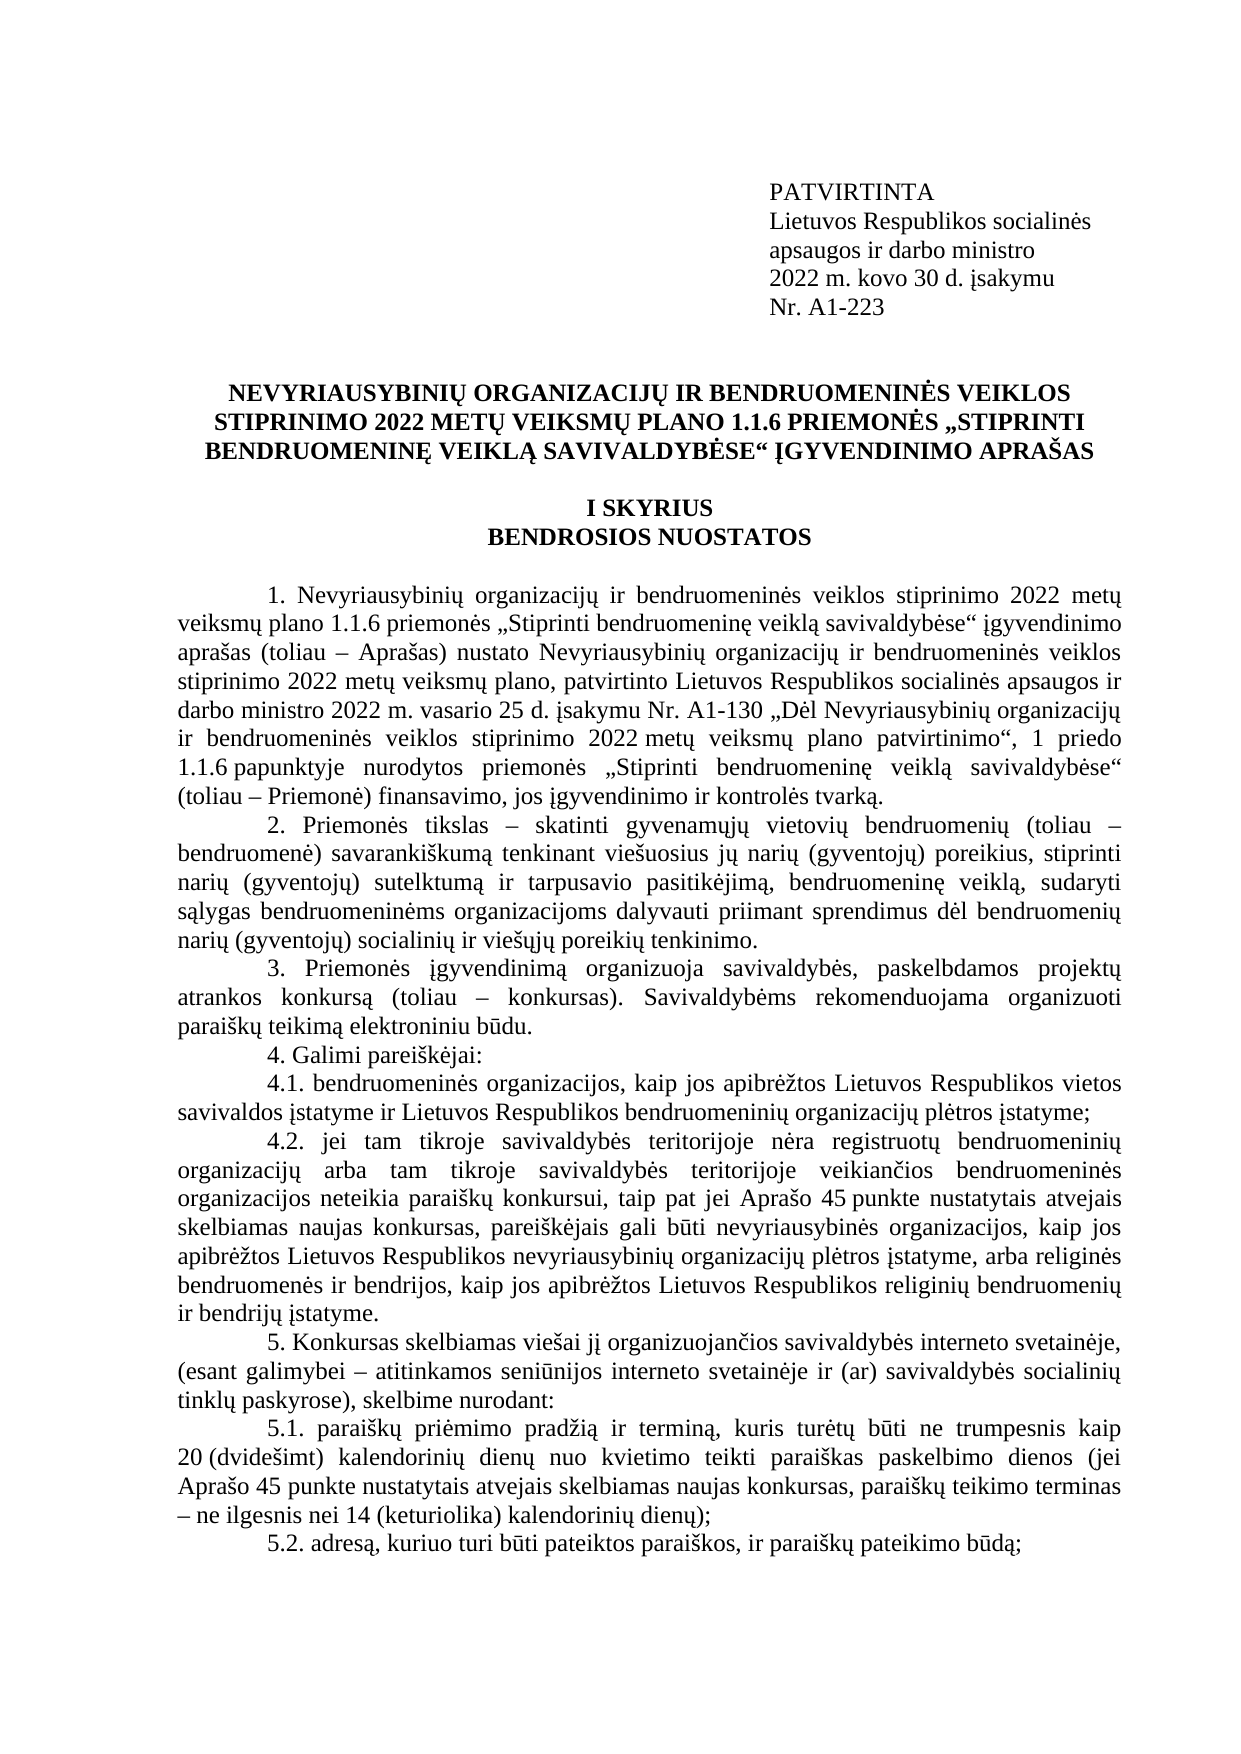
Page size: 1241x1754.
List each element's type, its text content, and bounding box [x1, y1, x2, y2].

text 5.1. paraiškų priėmimo pradžią ir terminą, kuris turėtų būti ne trumpesnis kaip 20 (dvidešimt) kalendorinių dienų nuo kvietimo teikti paraiškas paskelbimo dienos (jei Aprašo 45 punkte nustatytais atvejais skelbiamas naujas konkursas, paraiškų teikimo terminas – ne ilgesnis nei 14 (keturiolika) kalendorinių dienų); [177, 1413, 1122, 1528]
text BENDROSIOS NUOSTATOS [177, 522, 1122, 551]
text 4.1. bendruomeninės organizacijos, kaip jos apibrėžtos Lietuvos Respublikos vietos savivaldos įstatyme ir Lietuvos Respublikos bendruomeninių organizacijų plėtros įstatyme; [177, 1068, 1122, 1126]
text I SKYRIUS [177, 493, 1122, 522]
text 4. Galimi pareiškėjai: [177, 1040, 1122, 1068]
text 2022 m. kovo 30 d. įsakymu [768, 263, 1122, 292]
text 2. Priemonės tikslas – skatinti gyvenamųjų vietovių bendruomenių (toliau – bendruomenė) savarankiškumą tenkinant viešuosius jų narių (gyventojų) poreikius, stiprinti narių (gyventojų) sutelktumą ir tarpusavio pasitikėjimą, bendruomeninę veiklą, sudaryti sąlygas bendruomeninėms organizacijoms dalyvauti priimant sprendimus dėl bendruomenių narių (gyventojų) socialinių ir viešųjų poreikių tenkinimo. [177, 810, 1122, 953]
text Lietuvos Respublikos socialinės [768, 206, 1122, 235]
text 3. Priemonės įgyvendinimą organizuoja savivaldybės, paskelbdamos projektų atrankos konkursą (toliau – konkursas). Savivaldybėms rekomenduojama organizuoti paraiškų teikimą elektroniniu būdu. [177, 953, 1122, 1040]
text apsaugos ir darbo ministro [768, 235, 1122, 263]
text PATVIRTINTA [768, 177, 1122, 206]
text Nr. A1-223 [768, 292, 1122, 321]
text 5. Konkursas skelbiamas viešai jį organizuojančios savivaldybės interneto svetainėje, (esant galimybei – atitinkamos seniūnijos interneto svetainėje ir (ar) savivaldybės socialinių tinklų paskyrose), skelbime nurodant: [177, 1327, 1122, 1413]
text 5.2. adresą, kuriuo turi būti pateiktos paraiškos, ir paraiškų pateikimo būdą; [177, 1528, 1122, 1557]
text 4.2. jei tam tikroje savivaldybės teritorijoje nėra registruotų bendruomeninių organizacijų arba tam tikroje savivaldybės teritorijoje veikiančios bendruomeninės organizacijos neteikia paraiškų konkursui, taip pat jei Aprašo 45 punkte nustatytais atvejais skelbiamas naujas konkursas, pareiškėjais gali būti nevyriausybinės organizacijos, kaip jos apibrėžtos Lietuvos Respublikos nevyriausybinių organizacijų plėtros įstatyme, arba religinės bendruomenės ir bendrijos, kaip jos apibrėžtos Lietuvos Respublikos religinių bendruomenių ir bendrijų įstatyme. [177, 1126, 1122, 1327]
text 1. Nevyriausybinių organizacijų ir bendruomeninės veiklos stiprinimo 2022 metų veiksmų plano 1.1.6 priemonės „Stiprinti bendruomeninę veiklą savivaldybėse“ įgyvendinimo aprašas (toliau – Aprašas) nustato Nevyriausybinių organizacijų ir bendruomeninės veiklos stiprinimo 2022 metų veiksmų plano, patvirtinto Lietuvos Respublikos socialinės apsaugos ir darbo ministro 2022 m. vasario 25 d. įsakymu Nr. A1-130 „Dėl Nevyriausybinių organizacijų ir bendruomeninės veiklos stiprinimo 2022 metų veiksmų plano patvirtinimo“, 1 priedo 1.1.6 papunktyje nurodytos priemonės „Stiprinti bendruomeninę veiklą savivaldybėse“ (toliau – Priemonė) finansavimo, jos įgyvendinimo ir kontrolės tvarką. [177, 580, 1122, 810]
text NEVYRIAUSYBINIŲ ORGANIZACIJŲ IR BENDRUOMENINĖS VEIKLOS STIPRINIMO 2022 METŲ VEIKSMŲ PLANO 1.1.6 PRIEMONĖS „STIPRINTI BENDRUOMENINĘ VEIKLĄ SAVIVALDYBĖSE“ ĮGYVENDINIMO APRAŠAS [177, 378, 1122, 465]
